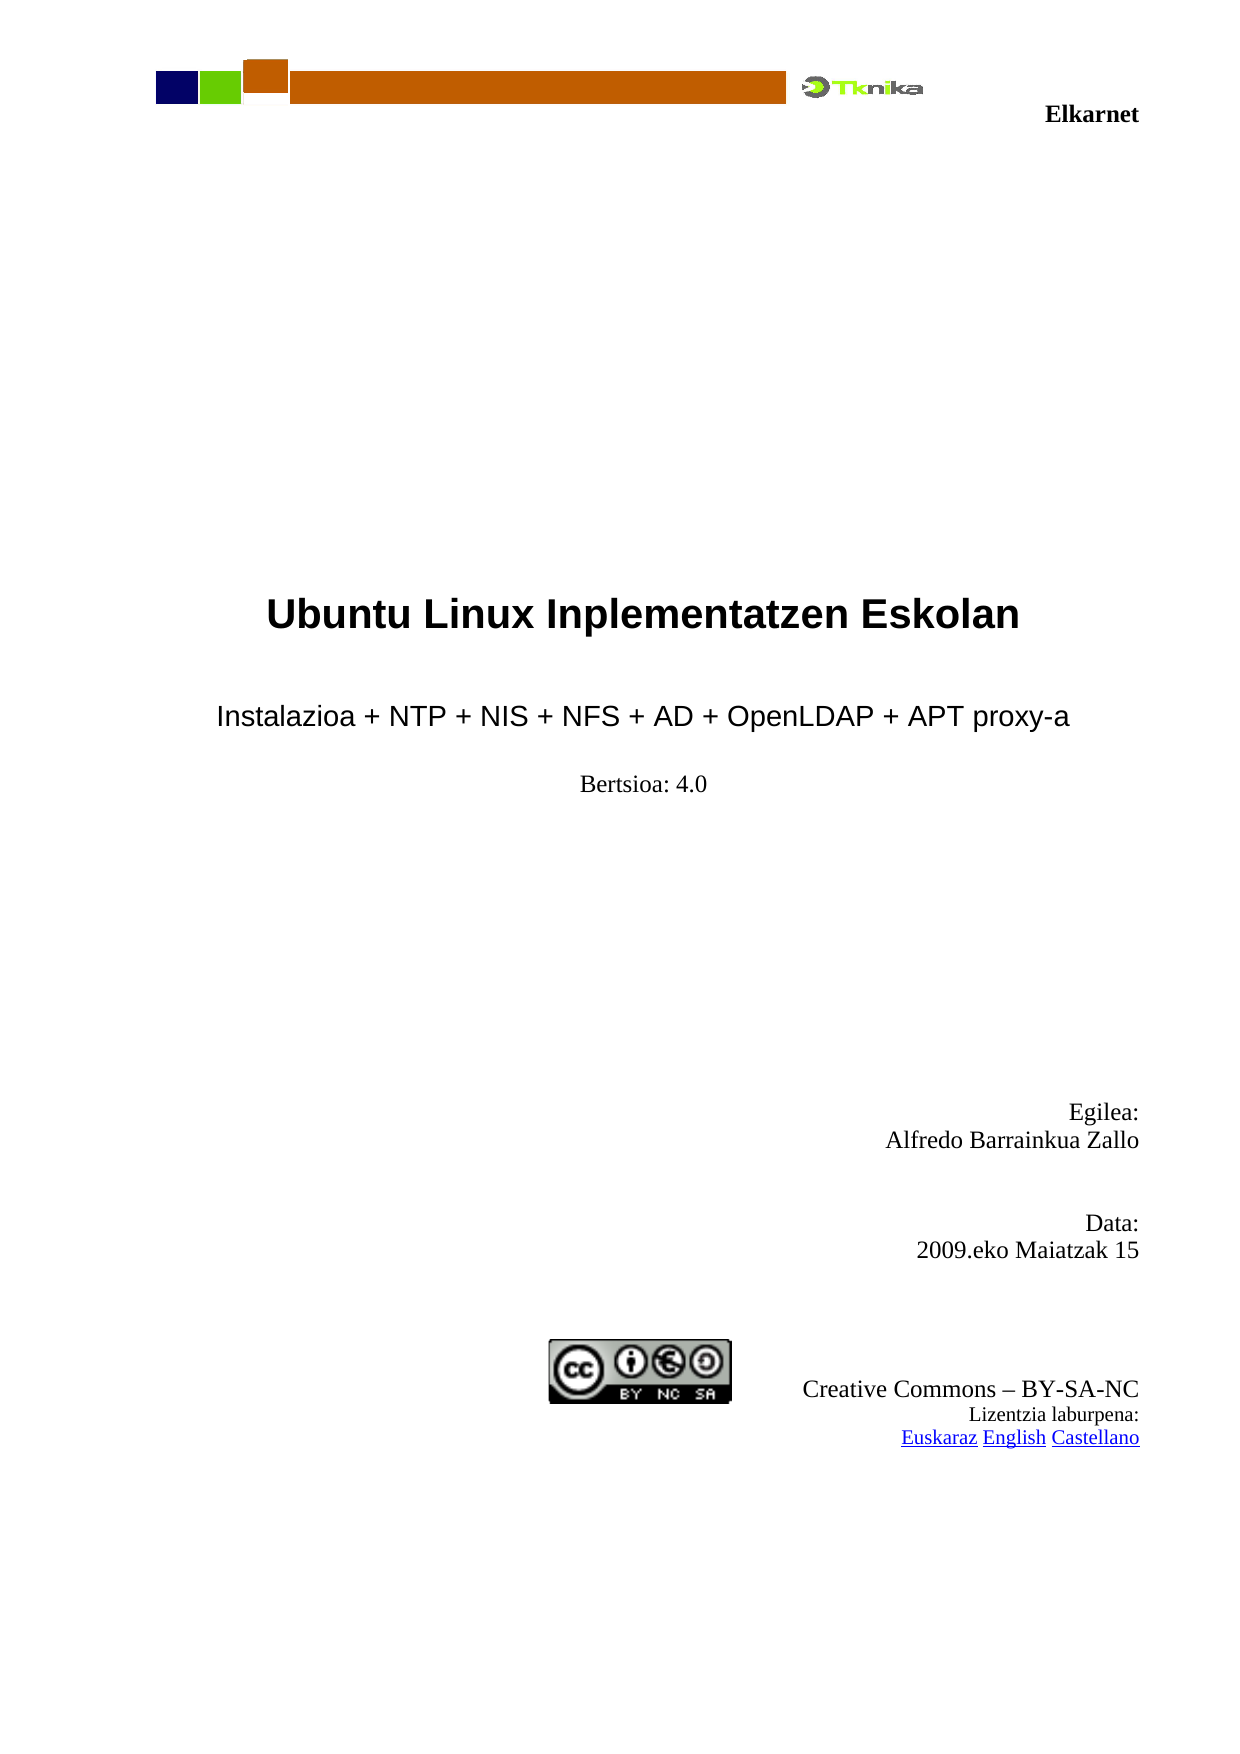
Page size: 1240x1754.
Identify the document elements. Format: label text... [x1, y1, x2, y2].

text Alfredo Barrainkua Zallo [148, 1126, 1139, 1153]
picture [153, 56, 924, 107]
text 2009.eko Maiatzak 15 [148, 1237, 1139, 1264]
text Creative Commons – BY-SA-NC [732, 1375, 1139, 1403]
text Euskaraz English Castellano [148, 1426, 1139, 1449]
text Egilea: [148, 1098, 1139, 1126]
picture [548, 1339, 732, 1404]
text Ubuntu Linux Inplementatzen Eskolan [148, 591, 1139, 637]
text Data: [148, 1209, 1139, 1237]
text Lizentzia laburpena: [148, 1403, 1139, 1426]
text Bertsioa: 4.0 [148, 770, 1139, 797]
text [148, 1375, 548, 1403]
text Instalazioa + NTP + NIS + NFS + AD + OpenLDAP + APT proxy-a [148, 699, 1139, 732]
